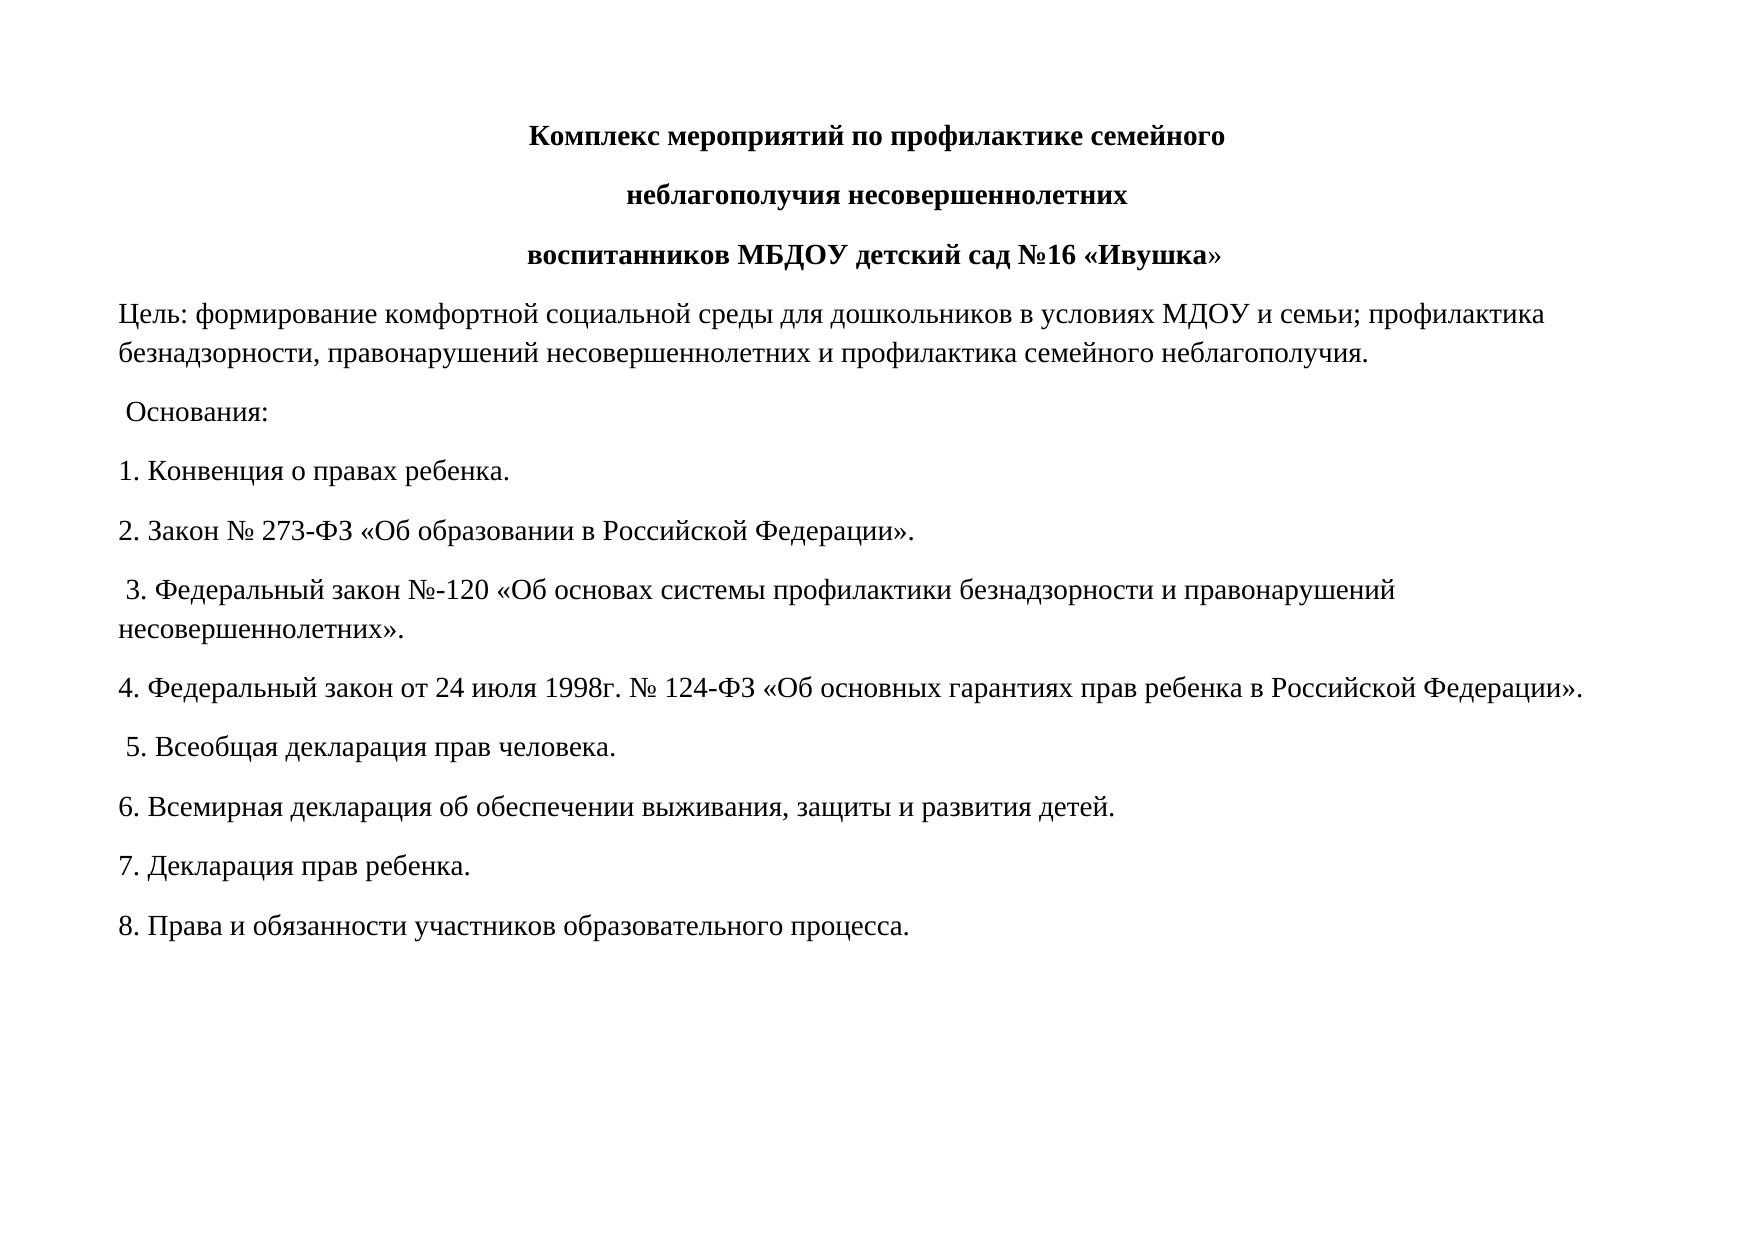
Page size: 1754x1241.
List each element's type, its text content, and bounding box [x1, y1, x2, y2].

text Основания: [118, 394, 1636, 428]
text Цель: формирование комфортной социальной среды для дошкольников в условиях МДОУ и семьи; профилактика безнадзорности, правонарушений несовершеннолетних и профилактика семейного неблагополучия. [118, 296, 1636, 368]
text 8. Права и обязанности участников образовательного процесса. [118, 908, 1636, 941]
text воспитанников МБДОУ детский сад №16 «Ивушка» [118, 237, 1636, 270]
text 1. Конвенция о правах ребенка. [118, 453, 1636, 487]
text Комплекс мероприятий по профилактике семейного [118, 118, 1636, 152]
text 4. Федеральный закон от 24 июля 1998г. № 124-ФЗ «Об основных гарантиях прав ребенка в Российской Федерации». [118, 670, 1636, 704]
text 3. Федеральный закон №-120 «Об основах системы профилактики безнадзорности и правонарушений несовершеннолетних». [118, 572, 1636, 644]
text 5. Всеобщая декларация прав человека. [118, 729, 1636, 763]
text 2. Закон № 273-ФЗ «Об образовании в Российской Федерации». [118, 513, 1636, 546]
text 7. Декларация прав ребенка. [118, 848, 1636, 882]
text неблагополучия несовершеннолетних [118, 177, 1636, 211]
text 6. Всемирная декларация об обеспечении выживания, защиты и развития детей. [118, 789, 1636, 822]
